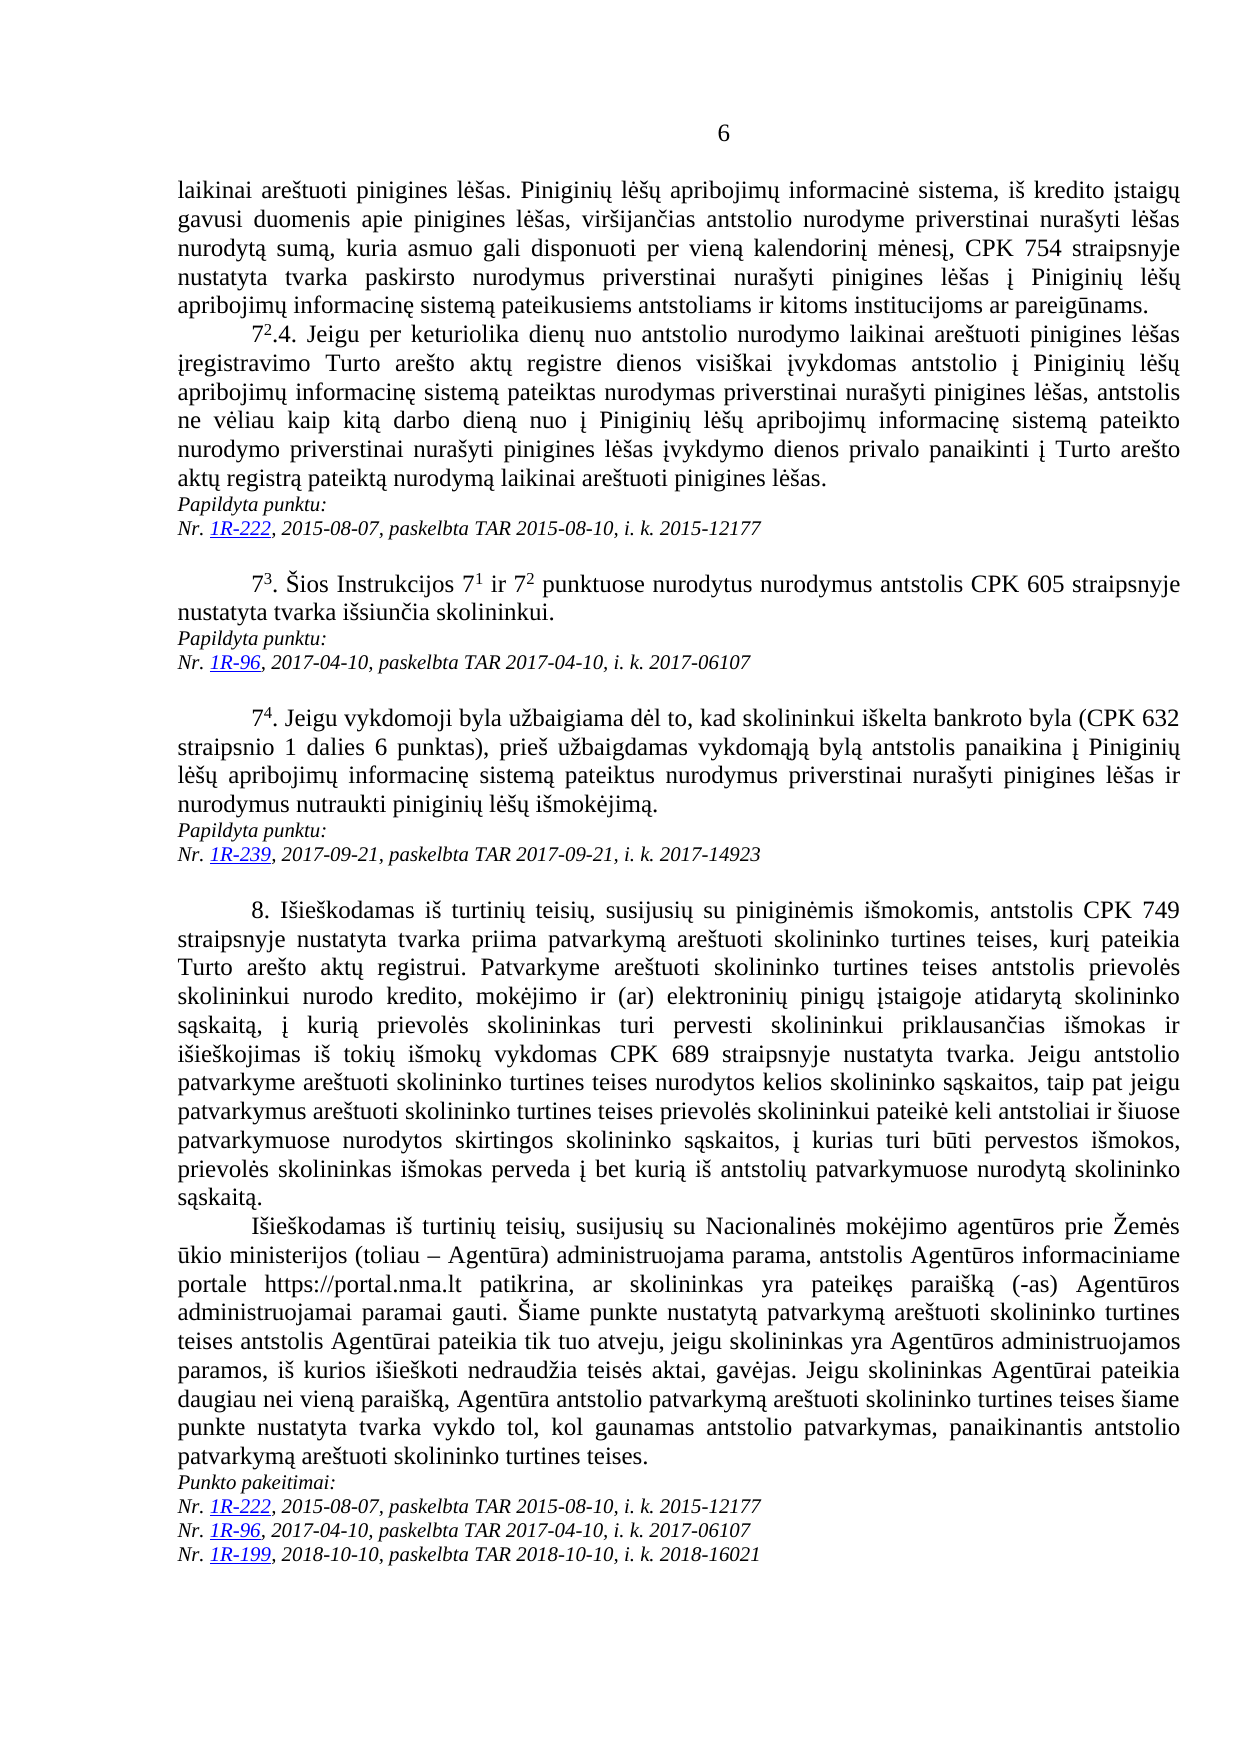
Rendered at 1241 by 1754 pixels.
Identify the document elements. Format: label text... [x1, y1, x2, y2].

text Papildyta punktu: [177, 492, 1181, 516]
text Išieškodamas iš turtinių teisių, susijusių su Nacionalinės mokėjimo agentūros prie Žemės ūkio ministerijos (toliau – Agentūra) administruojama parama, antstolis Agentūros informaciniame portale https://portal.nma.lt patikrina, ar skolininkas yra pateikęs paraišką (-as) Agentūros administruojamai paramai gauti. Šiame punkte nustatytą patvarkymą areštuoti skolininko turtines teises antstolis Agentūrai pateikia tik tuo atveju, jeigu skolininkas yra Agentūros administruojamos paramos, iš kurios išieškoti nedraudžia teisės aktai, gavėjas. Jeigu skolininkas Agentūrai pateikia daugiau nei vieną paraišką, Agentūra antstolio patvarkymą areštuoti skolininko turtines teises šiame punkte nustatyta tvarka vykdo tol, kol gaunamas antstolio patvarkymas, panaikinantis antstolio patvarkymą areštuoti skolininko turtines teises. [177, 1211, 1181, 1470]
text 73. Šios Instrukcijos 71 ir 72 punktuose nurodytus nurodymus antstolis CPK 605 straipsnyje nustatyta tvarka išsiunčia skolininkui. [177, 569, 1181, 626]
text Nr. 1R-96, 2017-04-10, paskelbta TAR 2017-04-10, i. k. 2017-06107 [177, 650, 1181, 674]
text 74. Jeigu vykdomoji byla užbaigiama dėl to, kad skolininkui iškelta bankroto byla (CPK 632 straipsnio 1 dalies 6 punktas), prieš užbaigdamas vykdomąją bylą antstolis panaikina į Piniginių lėšų apribojimų informacinę sistemą pateiktus nurodymus priverstinai nurašyti pinigines lėšas ir nurodymus nutraukti piniginių lėšų išmokėjimą. [177, 703, 1181, 818]
text Papildyta punktu: [177, 626, 1181, 650]
text 8. Išieškodamas iš turtinių teisių, susijusių su piniginėmis išmokomis, antstolis CPK 749 straipsnyje nustatyta tvarka priima patvarkymą areštuoti skolininko turtines teises, kurį pateikia Turto arešto aktų registrui. Patvarkyme areštuoti skolininko turtines teises antstolis prievolės skolininkui nurodo kredito, mokėjimo ir (ar) elektroninių pinigų įstaigoje atidarytą skolininko sąskaitą, į kurią prievolės skolininkas turi pervesti skolininkui priklausančias išmokas ir išieškojimas iš tokių išmokų vykdomas CPK 689 straipsnyje nustatyta tvarka. Jeigu antstolio patvarkyme areštuoti skolininko turtines teises nurodytos kelios skolininko sąskaitos, taip pat jeigu patvarkymus areštuoti skolininko turtines teises prievolės skolininkui pateikė keli antstoliai ir šiuose patvarkymuose nurodytos skirtingos skolininko sąskaitos, į kurias turi būti pervestos išmokos, prievolės skolininkas išmokas perveda į bet kurią iš antstolių patvarkymuose nurodytą skolininko sąskaitą. [177, 895, 1181, 1211]
text Nr. 1R-96, 2017-04-10, paskelbta TAR 2017-04-10, i. k. 2017-06107 [177, 1518, 1181, 1542]
text Papildyta punktu: [177, 818, 1181, 842]
text Punkto pakeitimai: [177, 1470, 1181, 1494]
text Nr. 1R-222, 2015-08-07, paskelbta TAR 2015-08-10, i. k. 2015-12177 [177, 1494, 1181, 1518]
text Nr. 1R-222, 2015-08-07, paskelbta TAR 2015-08-10, i. k. 2015-12177 [177, 516, 1181, 540]
text laikinai areštuoti pinigines lėšas. Piniginių lėšų apribojimų informacinė sistema, iš kredito įstaigų gavusi duomenis apie pinigines lėšas, viršijančias antstolio nurodyme priverstinai nurašyti lėšas nurodytą sumą, kuria asmuo gali disponuoti per vieną kalendorinį mėnesį, CPK 754 straipsnyje nustatyta tvarka paskirsto nurodymus priverstinai nurašyti pinigines lėšas į Piniginių lėšų apribojimų informacinę sistemą pateikusiems antstoliams ir kitoms institucijoms ar pareigūnams. [177, 176, 1181, 319]
text Nr. 1R-199, 2018-10-10, paskelbta TAR 2018-10-10, i. k. 2018-16021 [177, 1542, 1181, 1566]
text Nr. 1R-239, 2017-09-21, paskelbta TAR 2017-09-21, i. k. 2017-14923 [177, 842, 1181, 866]
text 72.4. Jeigu per keturiolika dienų nuo antstolio nurodymo laikinai areštuoti pinigines lėšas įregistravimo Turto arešto aktų registre dienos visiškai įvykdomas antstolio į Piniginių lėšų apribojimų informacinę sistemą pateiktas nurodymas priverstinai nurašyti pinigines lėšas, antstolis ne vėliau kaip kitą darbo dieną nuo į Piniginių lėšų apribojimų informacinę sistemą pateikto nurodymo priverstinai nurašyti pinigines lėšas įvykdymo dienos privalo panaikinti į Turto arešto aktų registrą pateiktą nurodymą laikinai areštuoti pinigines lėšas. [177, 319, 1181, 492]
